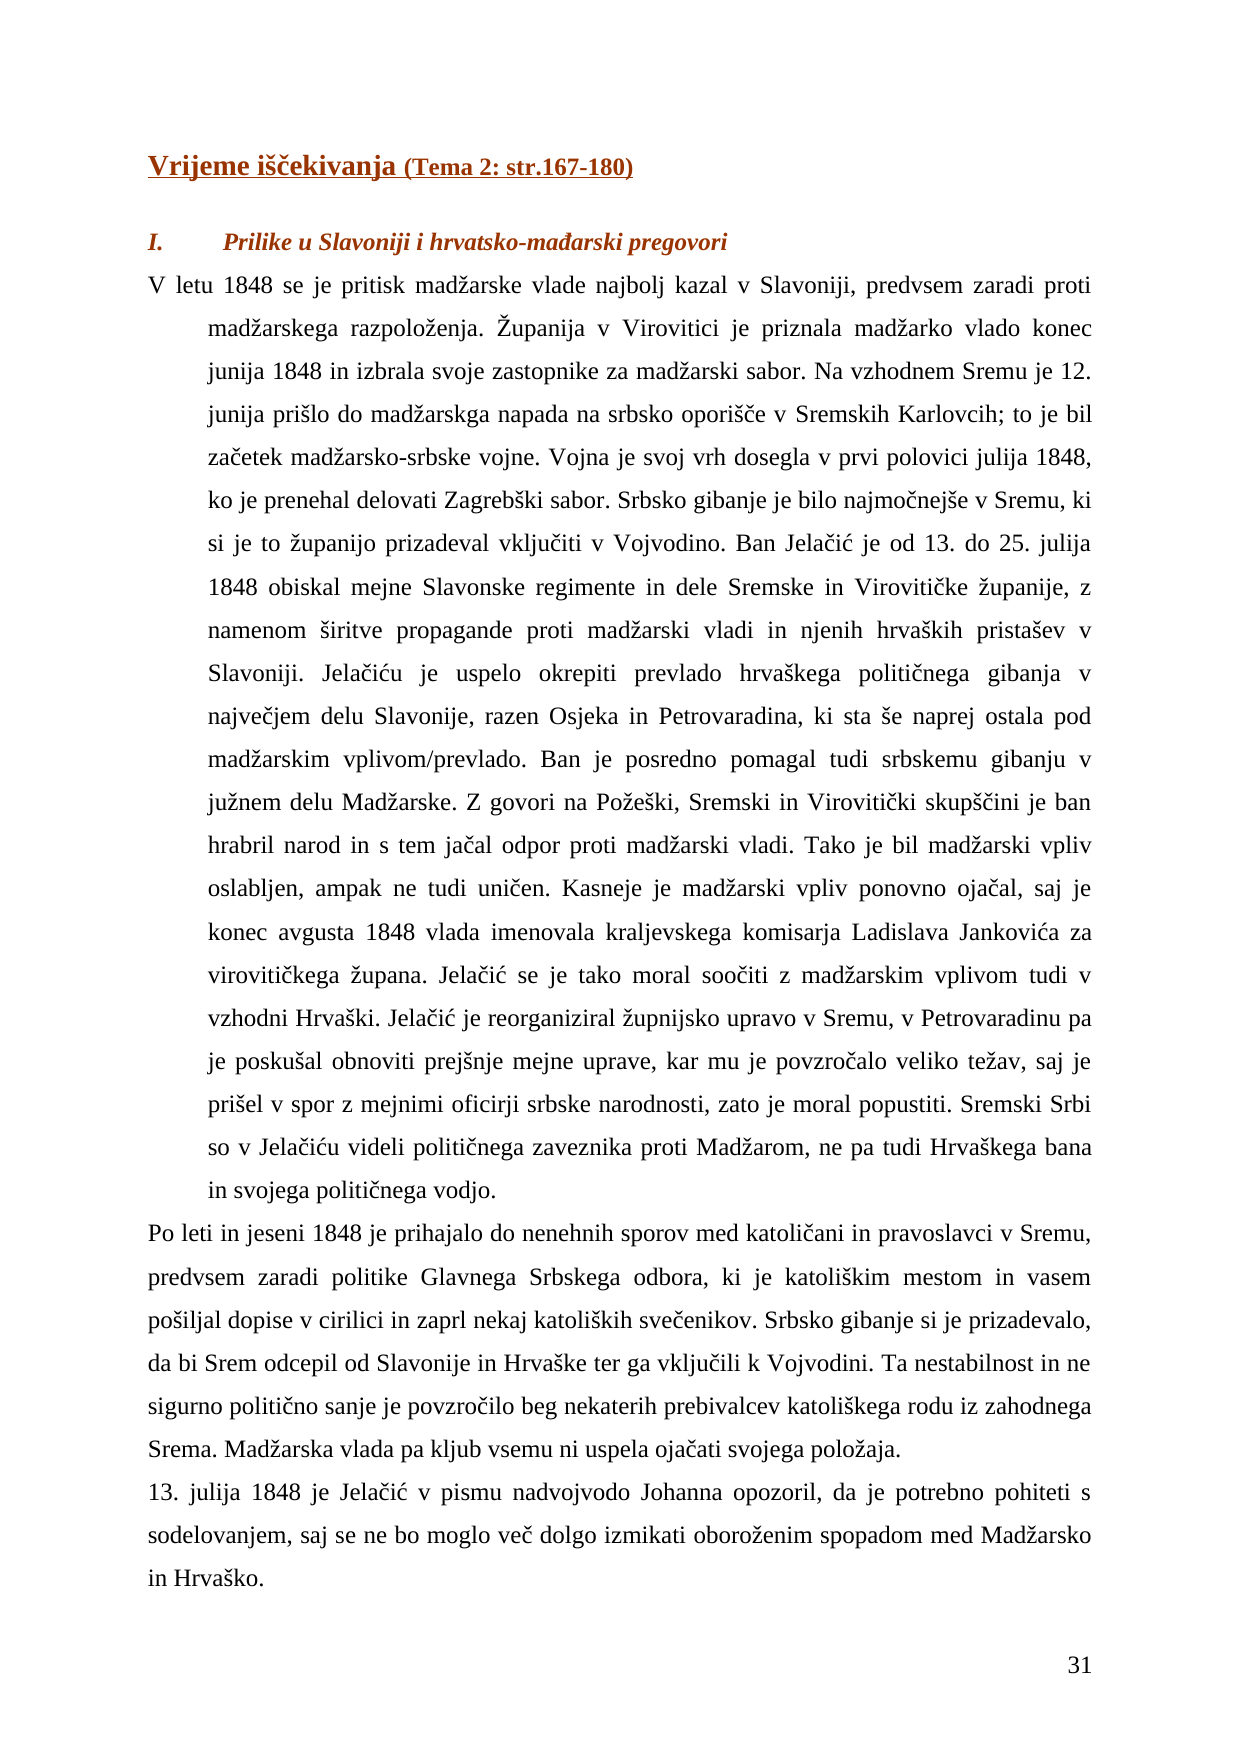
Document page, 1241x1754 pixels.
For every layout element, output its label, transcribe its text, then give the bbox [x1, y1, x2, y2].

list Prilike u Slavoniji i hrvatsko-mađarski pregovori [148, 227, 1093, 255]
text Po leti in jeseni 1848 je prihajalo do nenehnih sporov med katoličani in pravoslavci v Sremu, predvsem zaradi politike Glavnega Srbskega odbora, ki je katoliškim mestom in vasem pošiljal dopise v cirilici in zaprl nekaj katoliških svečenikov. Srbsko gibanje si je prizadevalo, da bi Srem odcepil od Slavonije in Hrvaške ter ga vključili k Vojvodini. Ta nestabilnost in ne sigurno politično sanje je povzročilo beg nekaterih prebivalcev katoliškega rodu iz zahodnega Srema. Madžarska vlada pa kljub vsemu ni uspela ojačati svojega položaja. [148, 1218, 1093, 1463]
text 13. julija 1848 je Jelačić v pismu nadvojvodo Johanna opozoril, da je potrebno pohiteti s sodelovanjem, saj se ne bo moglo več dolgo izmikati oboroženim spopadom med Madžarsko in Hrvaško. [148, 1477, 1093, 1592]
subtitle V letu 1848 se je pritisk madžarske vlade najbolj kazal v Slavoniji, predvsem zaradi proti madžarskega razpoloženja. Županija v Virovitici je priznala madžarko vlado konec junija 1848 in izbrala svoje zastopnike za madžarski sabor. Na vzhodnem Sremu je 12. junija prišlo do madžarskga napada na srbsko oporišče v Sremskih Karlovcih; to je bil začetek madžarsko-srbske vojne. Vojna je svoj vrh dosegla v prvi polovici julija 1848, ko je prenehal delovati Zagrebški sabor. Srbsko gibanje je bilo najmočnejše v Sremu, ki si je to županijo prizadeval vključiti v Vojvodino. Ban Jelačić je od 13. do 25. julija 1848 obiskal mejne Slavonske regimente in dele Sremske in Virovitičke županije, z namenom širitve propagande proti madžarski vladi in njenih hrvaških pristašev v Slavoniji. Jelačiću je uspelo okrepiti prevlado hrvaškega političnega gibanja v največjem delu Slavonije, razen Osjeka in Petrovaradina, ki sta še naprej ostala pod madžarskim vplivom/prevlado. Ban je posredno pomagal tudi srbskemu gibanju v južnem delu Madžarske. Z govori na Požeški, Sremski in Virovitički skupščini je ban hrabril narod in s tem jačal odpor proti madžarski vladi. Tako je bil madžarski vpliv oslabljen, ampak ne tudi uničen. Kasneje je madžarski vpliv ponovno ojačal, saj je konec avgusta 1848 vlada imenovala kraljevskega komisarja Ladislava Jankovića za virovitičkega župana. Jelačić se je tako moral soočiti z madžarskim vplivom tudi v vzhodni Hrvaški. Jelačić je reorganiziral župnijsko upravo v Sremu, v Petrovaradinu pa je poskušal obnoviti prejšnje mejne uprave, kar mu je povzročalo veliko težav, saj je prišel v spor z mejnimi oficirji srbske narodnosti, zato je moral popustiti. Sremski Srbi so v Jelačiću videli političnega zaveznika proti Madžarom, ne pa tudi Hrvaškega bana in svojega političnega vodjo. [148, 270, 1093, 1204]
subtitle Vrijeme iščekivanja (Tema 2: str.167-180) [148, 148, 1093, 181]
